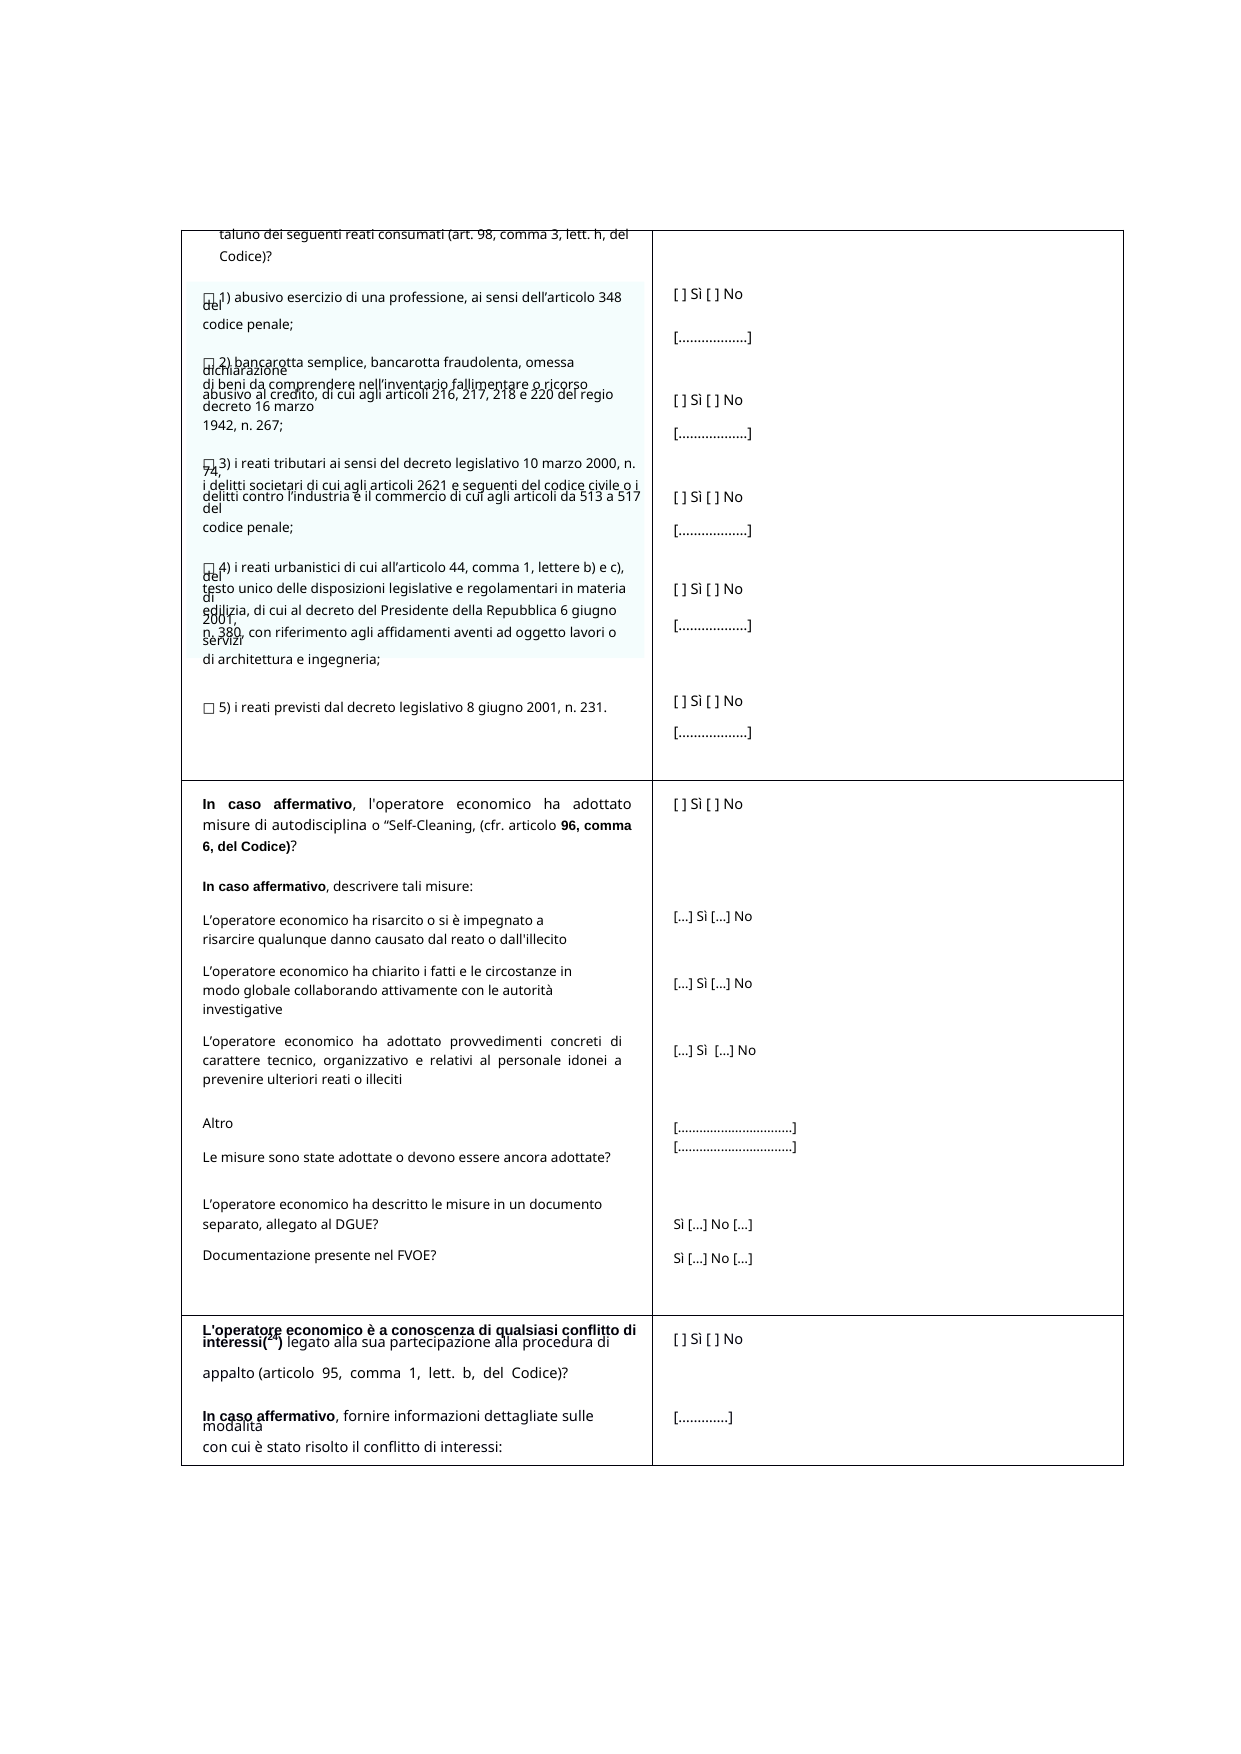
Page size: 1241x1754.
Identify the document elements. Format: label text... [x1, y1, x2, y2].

table_cell 1942, n. 267; [182, 416, 652, 450]
table_cell In caso affermativo, fornire informazioni dettagliate sulle modalità [182, 1394, 652, 1436]
table_cell L’operatore economico ha descritto le misure in un documento separato, allegato al DGUE? Documentazione presente nel FVOE? [182, 1183, 652, 1315]
table_cell [ ] Sì [ ] No [653, 1316, 1123, 1362]
table_cell [………………] [653, 606, 1123, 649]
table_cell [653, 1362, 1123, 1394]
table_cell di architettura e ingegneria; [182, 649, 652, 678]
table_cell □ 4) i reati urbanistici di cui all’articolo 44, comma 1, lettere b) e c), del [182, 549, 652, 585]
table_cell [ ] Sì [ ] No [653, 276, 1123, 314]
table_cell [653, 649, 1123, 678]
table_cell […] Sì […] No […] Sì […] No […] Sì […] No [653, 859, 1123, 1089]
table_cell □ 5) i reati previsti dal decreto legislativo 8 giugno 2001, n. 231. [182, 678, 652, 716]
table_cell codice penale; [182, 314, 652, 351]
table_cell i delitti societari di cui agli articoli 2621 e seguenti del codice civile o i delitti contro l’industria e il commercio di cui agli articoli da 513 a 517 del [182, 481, 652, 517]
table_cell Sì […] No […] Sì […] No […] [653, 1183, 1123, 1315]
table_cell [………………………..…] [………………………..…] [653, 1089, 1123, 1183]
table_cell In caso affermativo, l'operatore economico ha adottato misure di autodisciplina o “Self-Cleaning, (cfr. articolo 96, comma 6, del Codice)? [182, 781, 652, 859]
table_cell [………………] [653, 716, 1123, 780]
table_cell □ 3) i reati tributari ai sensi del decreto legislativo 10 marzo 2000, n. 74, [182, 450, 652, 481]
table_cell Codice)? [182, 246, 652, 276]
table_header taluno dei seguenti reati consumati (art. 98, comma 3, lett. h, del [182, 231, 652, 246]
table_cell con cui è stato risolto il conflitto di interessi: [182, 1436, 652, 1465]
table_cell [………………] [653, 416, 1123, 450]
table_cell □ 1) abusivo esercizio di una professione, ai sensi dell’articolo 348 del [182, 276, 652, 314]
table_cell [ ] Sì [ ] No [653, 585, 1123, 606]
table_cell In caso affermativo, descrivere tali misure: L’operatore economico ha risarcito o si è impegnato a risarcire qualunque danno causato dal reato o dall'illecito L’operatore economico ha chiarito i fatti e le circostanze in modo globale collaborando attivamente con le autorità investigative L’operatore economico ha adottato provvedimenti concreti di carattere tecnico, organizzativo e relativi al personale idonei a prevenire ulteriori reati o illeciti [182, 859, 652, 1089]
table_cell [ ] Sì [ ] No [653, 678, 1123, 716]
table_cell [182, 716, 652, 780]
table_cell [653, 351, 1123, 379]
table_cell Altro Le misure sono state adottate o devono essere ancora adottate? [182, 1089, 652, 1183]
table_cell testo unico delle disposizioni legislative e regolamentari in materia di [182, 585, 652, 606]
table_cell L'operatore economico è a conoscenza di qualsiasi conflitto di interessi(24) legato alla sua partecipazione alla procedura di [182, 1316, 652, 1362]
table_cell [ ] Sì [ ] No [653, 380, 1123, 416]
table_cell [ ] Sì [ ] No [653, 781, 1123, 859]
table_cell [653, 246, 1123, 276]
table_cell codice penale; [182, 517, 652, 549]
table_cell di beni da comprendere nell’inventario fallimentare o ricorso abusivo al credito, di cui agli articoli 216, 217, 218 e 220 del regio decreto 16 marzo [182, 380, 652, 416]
table_cell [653, 450, 1123, 481]
table_cell □ 2) bancarotta semplice, bancarotta fraudolenta, omessa dichiarazione [182, 351, 652, 379]
table_cell [………………] [653, 314, 1123, 351]
table_cell [ ] Sì [ ] No [653, 481, 1123, 517]
table_header [653, 231, 1123, 246]
table_cell edilizia, di cui al decreto del Presidente della Repubblica 6 giugno 2001, n. 380, con riferimento agli affidamenti aventi ad oggetto lavori o servizi [182, 606, 652, 649]
table_cell [653, 549, 1123, 585]
table_cell [………………] [653, 517, 1123, 549]
table_cell [653, 1436, 1123, 1465]
table_cell [………….] [653, 1394, 1123, 1436]
table_cell appalto (articolo 95, comma 1, lett. b, del Codice)? [182, 1362, 652, 1394]
